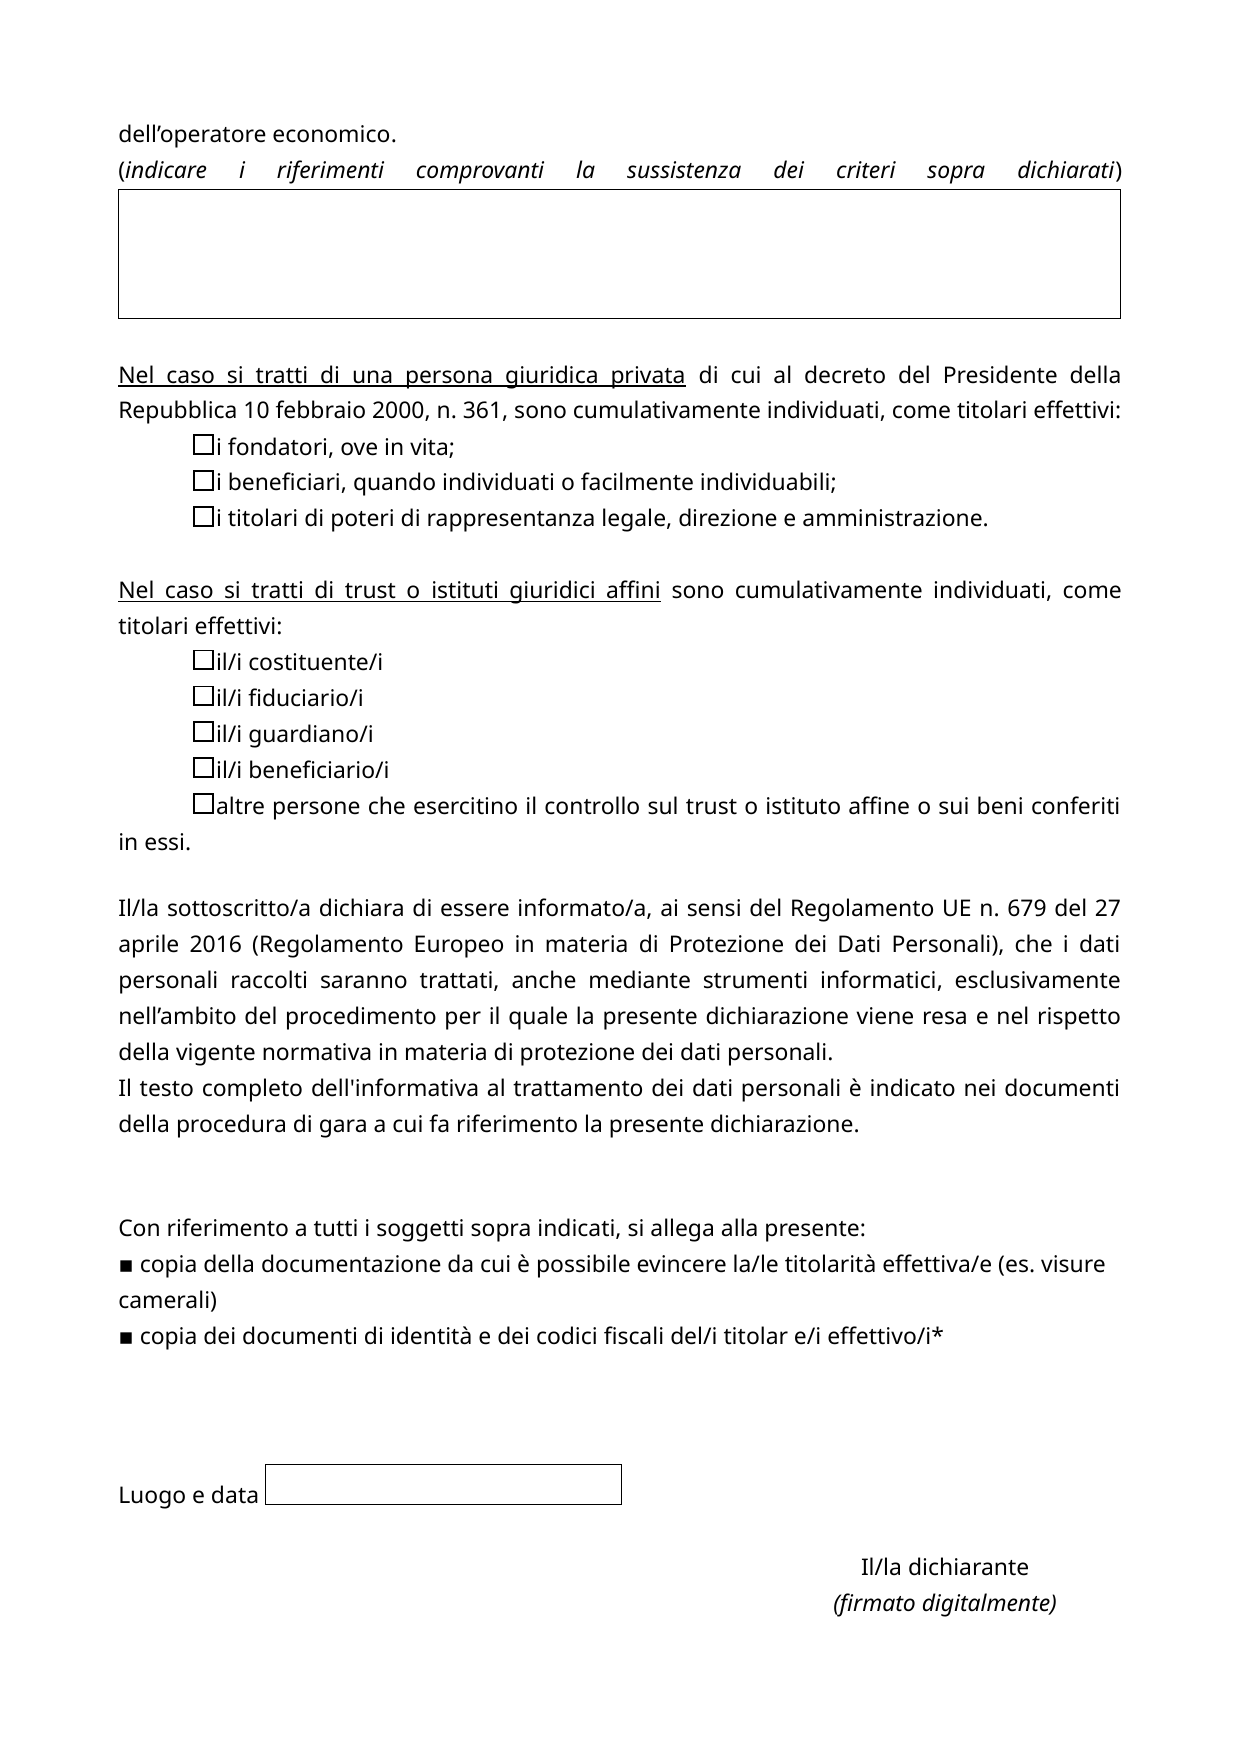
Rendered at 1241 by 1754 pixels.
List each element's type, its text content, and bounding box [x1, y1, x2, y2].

text ▪ copia della documentazione da cui è possibile evincere la/le titolarità effettiva/e (es. visure camerali) [118, 1248, 1122, 1316]
text i fondatori, ove in vita; [118, 430, 1122, 462]
text Nel caso si tratti di trust o istituti giuridici affini sono cumulativamente individuati, come titolari effettivi: [118, 574, 1122, 641]
text Con riferimento a tutti i soggetti sopra indicati, si allega alla presente: [118, 1212, 1122, 1244]
text altre persone che esercitino il controllo sul trust o istituto affine o sui beni conferiti in essi. [118, 790, 1122, 857]
text Nel caso si tratti di una persona giuridica privata di cui al decreto del Presidente della Repubblica 10 febbraio 2000, n. 361, sono cumulativamente individuati, come titolari effettivi: [118, 358, 1122, 426]
text ▪ copia dei documenti di identità e dei codici fiscali del/i titolar e/i effettivo/i* [118, 1320, 1122, 1351]
text Il/la sottoscritto/a dichiara di essere informato/a, ai sensi del Regolamento UE n. 679 del 27 aprile 2016 (Regolamento Europeo in materia di Protezione dei Dati Personali), che i dati personali raccolti saranno trattati, anche mediante strumenti informatici, esclusivamente nell’ambito del procedimento per il quale la presente dichiarazione viene resa e nel rispetto della vigente normativa in materia di protezione dei dati personali. [118, 892, 1122, 1067]
text il/i guardiano/i [118, 718, 1122, 749]
text (firmato digitalmente) [768, 1587, 1122, 1618]
text dell’operatore economico. [118, 118, 1122, 149]
text il/i costituente/i [118, 646, 1122, 677]
text il/i fiduciario/i [118, 682, 1122, 713]
text Il testo completo dell'informativa al trattamento dei dati personali è indicato nei documenti della procedura di gara a cui fa riferimento la presente dichiarazione. [118, 1072, 1122, 1139]
text Luogo e data [118, 1464, 1122, 1511]
text il/i beneficiario/i [118, 754, 1122, 785]
text i beneficiari, quando individuati o facilmente individuabili; [118, 466, 1122, 498]
text i titolari di poteri di rappresentanza legale, direzione e amministrazione. [118, 502, 1122, 533]
text (indicare i riferimenti comprovanti la sussistenza dei criteri sopra dichiarati) [118, 154, 1122, 318]
text Il/la dichiarante [768, 1551, 1122, 1582]
